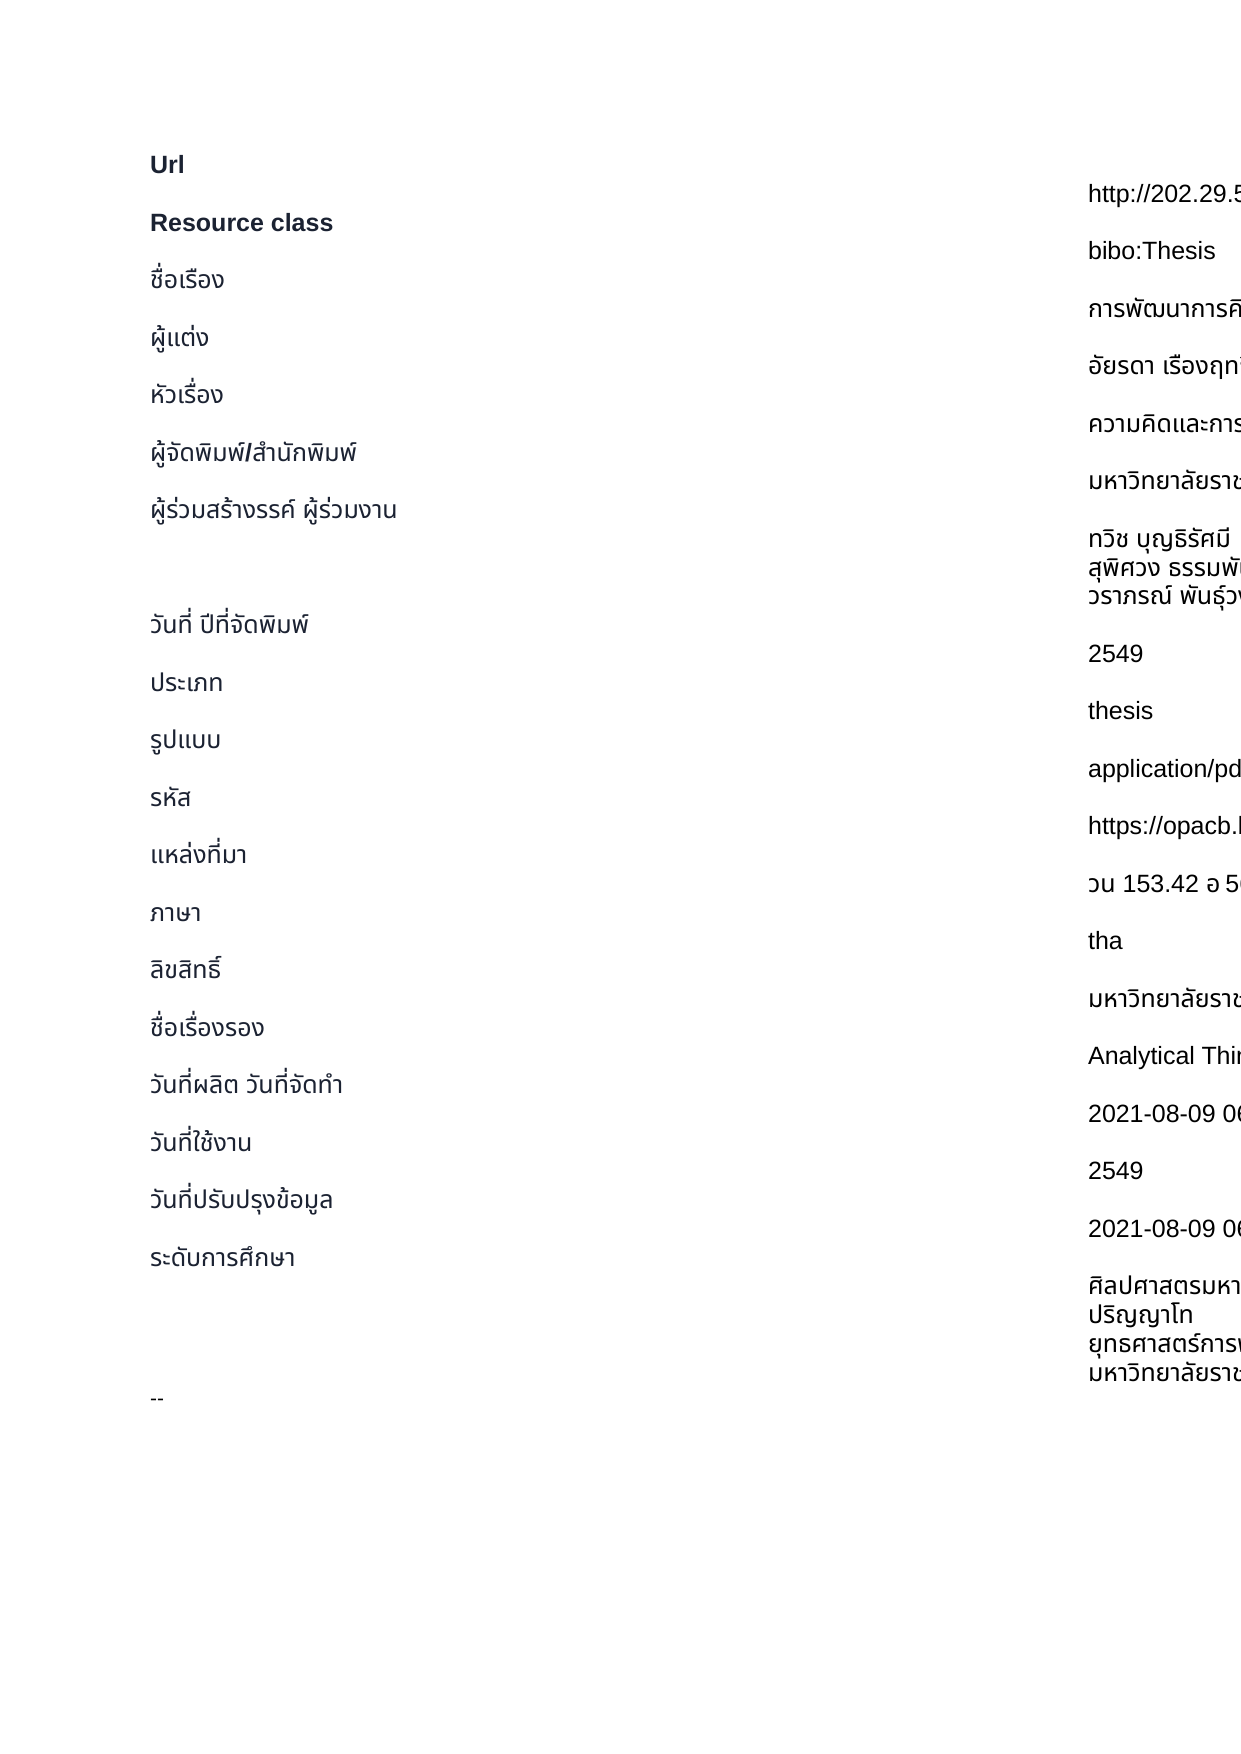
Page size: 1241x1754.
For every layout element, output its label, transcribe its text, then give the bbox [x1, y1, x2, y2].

text 2021-08-09 06:57:07 [1088, 1099, 1240, 1127]
text Url [150, 150, 1090, 179]
text มหาวิทยาลัยราชภัฏบ้านสมเด็จเจ้าพระยา. สำนักวิทยบริการและเทคโนโลยีสารสนเทศ [1088, 466, 1240, 495]
text อัยรดา เรืองฤทธิ์ [1088, 351, 1240, 380]
text 2021-08-09 06:57:07 [1088, 1214, 1240, 1242]
text ระดับการศึกษา [150, 1242, 1090, 1271]
text ภาษา [150, 897, 1090, 926]
text https://opacb.bsru.ac.th/cgi-bin/koha/opac-detail.pl?biblionumber=62759 ลิงค์ข้อมูลในระบบ Matrix [1088, 811, 1240, 840]
text รูปแบบ [150, 725, 1090, 754]
text วันที่ใช้งาน [150, 1127, 1090, 1156]
text ชื่อเรื่องรอง [150, 1012, 1090, 1041]
text ศิลปศาสตรมหาบัณฑิต [1088, 1271, 1240, 1300]
text http://202.29.54.157/s/library/item/1056 [1088, 179, 1240, 207]
text การพัฒนาการคิดเชิงวิเคราะห์ของเยาวชน [1088, 294, 1240, 322]
text ชื่อเรือง [150, 265, 1090, 294]
text ผู้ร่วมสร้างรรค์ ผู้ร่วมงาน [150, 495, 1090, 524]
text รหัส [150, 782, 1090, 811]
text สุพิศวง ธรรมพันทา [1088, 552, 1240, 581]
text 2549 [1088, 1156, 1240, 1185]
text Resource class [150, 207, 1090, 236]
text วราภรณ์ พันธุ์วงศ์กล่อม [1088, 581, 1240, 610]
text ปริญญาโท [1088, 1300, 1240, 1329]
text bibo:Thesis [1088, 236, 1240, 265]
text ทวิช บุญธิรัศมี [1088, 524, 1240, 552]
text application/pdf [1088, 754, 1240, 782]
text ผู้จัดพิมพ์/สำนักพิมพ์ [150, 437, 1090, 466]
text ผู้แต่ง [150, 322, 1090, 351]
text วน 153.42 อ569ก 2549 [1088, 869, 1240, 897]
text -- [150, 1386, 1090, 1410]
text ยุทธศาสตร์การพัฒนา [1088, 1329, 1240, 1357]
text ความคิดและการคิด [1088, 409, 1240, 437]
text หัวเรื่อง [150, 380, 1090, 409]
text วันที่ผลิต วันที่จัดทำ [150, 1070, 1090, 1099]
text tha [1088, 926, 1240, 955]
text มหาวิทยาลัยราชภัฏบ้านสมเด็จเจ้าพระยา [1088, 1357, 1240, 1386]
text ลิขสิทธิ์ [150, 955, 1090, 984]
text ประเภท [150, 667, 1090, 696]
text 2549 [1088, 639, 1240, 667]
text แหล่งที่มา [150, 840, 1090, 869]
text วันที่ ปีที่จัดพิมพ์ [150, 610, 1090, 639]
text thesis [1088, 696, 1240, 725]
text มหาวิทยาลัยราชภัฏบ้านสมเด็จเจ้าพระยา [1088, 984, 1240, 1012]
text วันที่ปรับปรุงข้อมูล [150, 1185, 1090, 1214]
text Analytical Thinking Development of Adolescents [1088, 1041, 1240, 1070]
